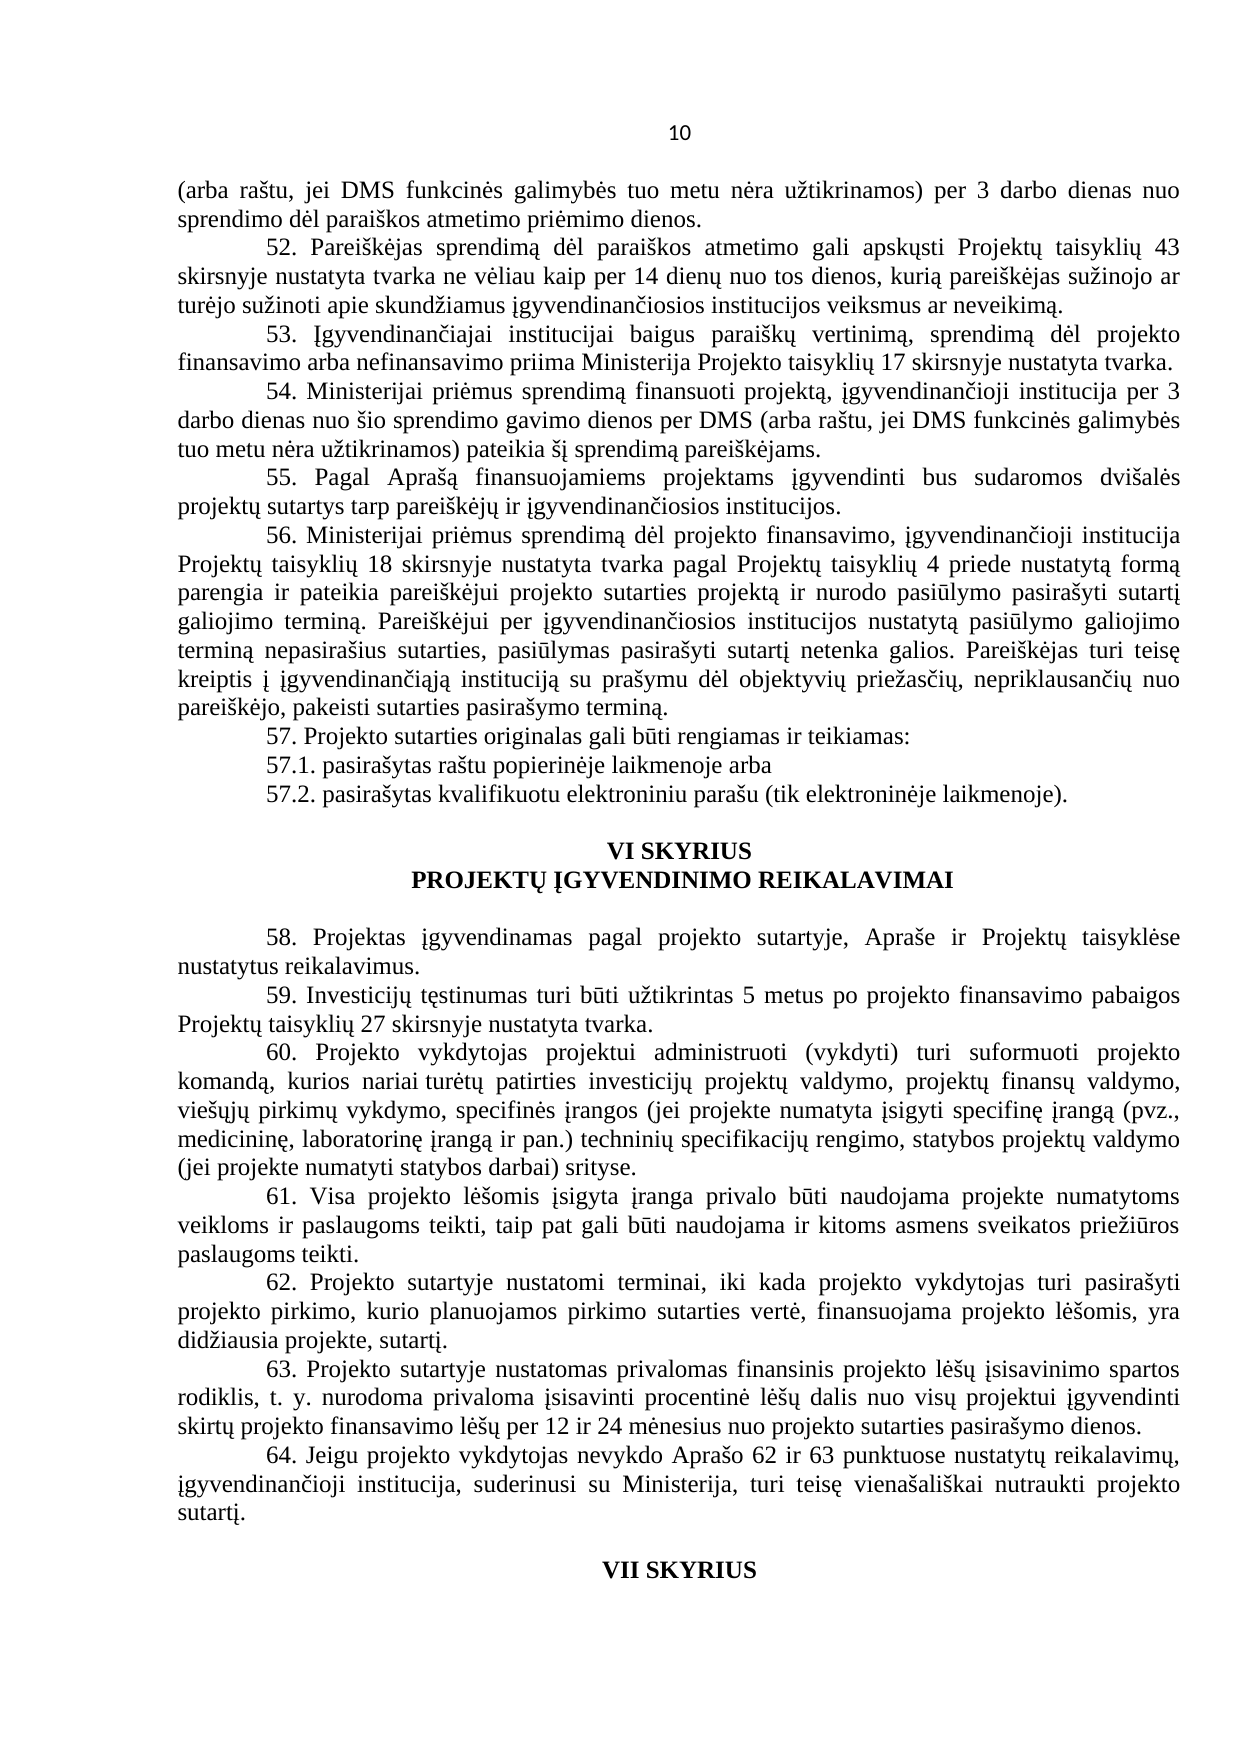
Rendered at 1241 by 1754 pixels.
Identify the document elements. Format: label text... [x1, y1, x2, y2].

text VI SKYRIUS [177, 836, 1181, 865]
text 57.1. pasirašytas raštu popierinėje laikmenoje arba [177, 750, 1181, 779]
text 52. Pareiškėjas sprendimą dėl paraiškos atmetimo gali apskųsti Projektų taisyklių 43 skirsnyje nustatyta tvarka ne vėliau kaip per 14 dienų nuo tos dienos, kurią pareiškėjas sužinojo ar turėjo sužinoti apie skundžiamus įgyvendinančiosios institucijos veiksmus ar neveikimą. [177, 232, 1181, 319]
text 57.2. pasirašytas kvalifikuotu elektroniniu parašu (tik elektroninėje laikmenoje). [177, 779, 1181, 807]
text 58. Projektas įgyvendinamas pagal projekto sutartyje, Apraše ir Projektų taisyklėse nustatytus reikalavimus. [177, 922, 1181, 980]
text 62. Projekto sutartyje nustatomi terminai, iki kada projekto vykdytojas turi pasirašyti projekto pirkimo, kurio planuojamos pirkimo sutarties vertė, finansuojama projekto lėšomis, yra didžiausia projekte, sutartį. [177, 1267, 1181, 1354]
text 59. Investicijų tęstinumas turi būti užtikrintas 5 metus po projekto finansavimo pabaigos Projektų taisyklių 27 skirsnyje nustatyta tvarka. [177, 980, 1181, 1037]
text PROJEKTŲ ĮGYVENDINIMO REIKALAVIMAI [177, 865, 1181, 894]
text 54. Ministerijai priėmus sprendimą finansuoti projektą, įgyvendinančioji institucija per 3 darbo dienas nuo šio sprendimo gavimo dienos per DMS (arba raštu, jei DMS funkcinės galimybės tuo metu nėra užtikrinamos) pateikia šį sprendimą pareiškėjams. [177, 376, 1181, 462]
text 53. Įgyvendinančiajai institucijai baigus paraiškų vertinimą, sprendimą dėl projekto finansavimo arba nefinansavimo priima Ministerija Projekto taisyklių 17 skirsnyje nustatyta tvarka. [177, 319, 1181, 376]
text 55. Pagal Aprašą finansuojamiems projektams įgyvendinti bus sudaromos dvišalės projektų sutartys tarp pareiškėjų ir įgyvendinančiosios institucijos. [177, 462, 1181, 520]
text (arba raštu, jei DMS funkcinės galimybės tuo metu nėra užtikrinamos) per 3 darbo dienas nuo sprendimo dėl paraiškos atmetimo priėmimo dienos. [177, 175, 1181, 232]
text VII SKYRIUS [177, 1555, 1181, 1584]
text 61. Visa projekto lėšomis įsigyta įranga privalo būti naudojama projekte numatytoms veikloms ir paslaugoms teikti, taip pat gali būti naudojama ir kitoms asmens sveikatos priežiūros paslaugoms teikti. [177, 1181, 1181, 1267]
text 63. Projekto sutartyje nustatomas privalomas finansinis projekto lėšų įsisavinimo spartos rodiklis, t. y. nurodoma privaloma įsisavinti procentinė lėšų dalis nuo visų projektui įgyvendinti skirtų projekto finansavimo lėšų per 12 ir 24 mėnesius nuo projekto sutarties pasirašymo dienos. [177, 1354, 1181, 1440]
text 60. Projekto vykdytojas projektui administruoti (vykdyti) turi suformuoti projekto komandą, kurios nariai turėtų patirties investicijų projektų valdymo, projektų finansų valdymo, viešųjų pirkimų vykdymo, specifinės įrangos (jei projekte numatyta įsigyti specifinę įrangą (pvz., medicininę, laboratorinę įrangą ir pan.) techninių specifikacijų rengimo, statybos projektų valdymo (jei projekte numatyti statybos darbai) srityse. [177, 1037, 1181, 1181]
text 57. Projekto sutarties originalas gali būti rengiamas ir teikiamas: [177, 721, 1181, 750]
text 56. Ministerijai priėmus sprendimą dėl projekto finansavimo, įgyvendinančioji institucija Projektų taisyklių 18 skirsnyje nustatyta tvarka pagal Projektų taisyklių 4 priede nustatytą formą parengia ir pateikia pareiškėjui projekto sutarties projektą ir nurodo pasiūlymo pasirašyti sutartį galiojimo terminą. Pareiškėjui per įgyvendinančiosios institucijos nustatytą pasiūlymo galiojimo terminą nepasirašius sutarties, pasiūlymas pasirašyti sutartį netenka galios. Pareiškėjas turi teisę kreiptis į įgyvendinančiąją instituciją su prašymu dėl objektyvių priežasčių, nepriklausančių nuo pareiškėjo, pakeisti sutarties pasirašymo terminą. [177, 520, 1181, 721]
text 64. Jeigu projekto vykdytojas nevykdo Aprašo 62 ir 63 punktuose nustatytų reikalavimų, įgyvendinančioji institucija, suderinusi su Ministerija, turi teisę vienašališkai nutraukti projekto sutartį. [177, 1440, 1181, 1526]
